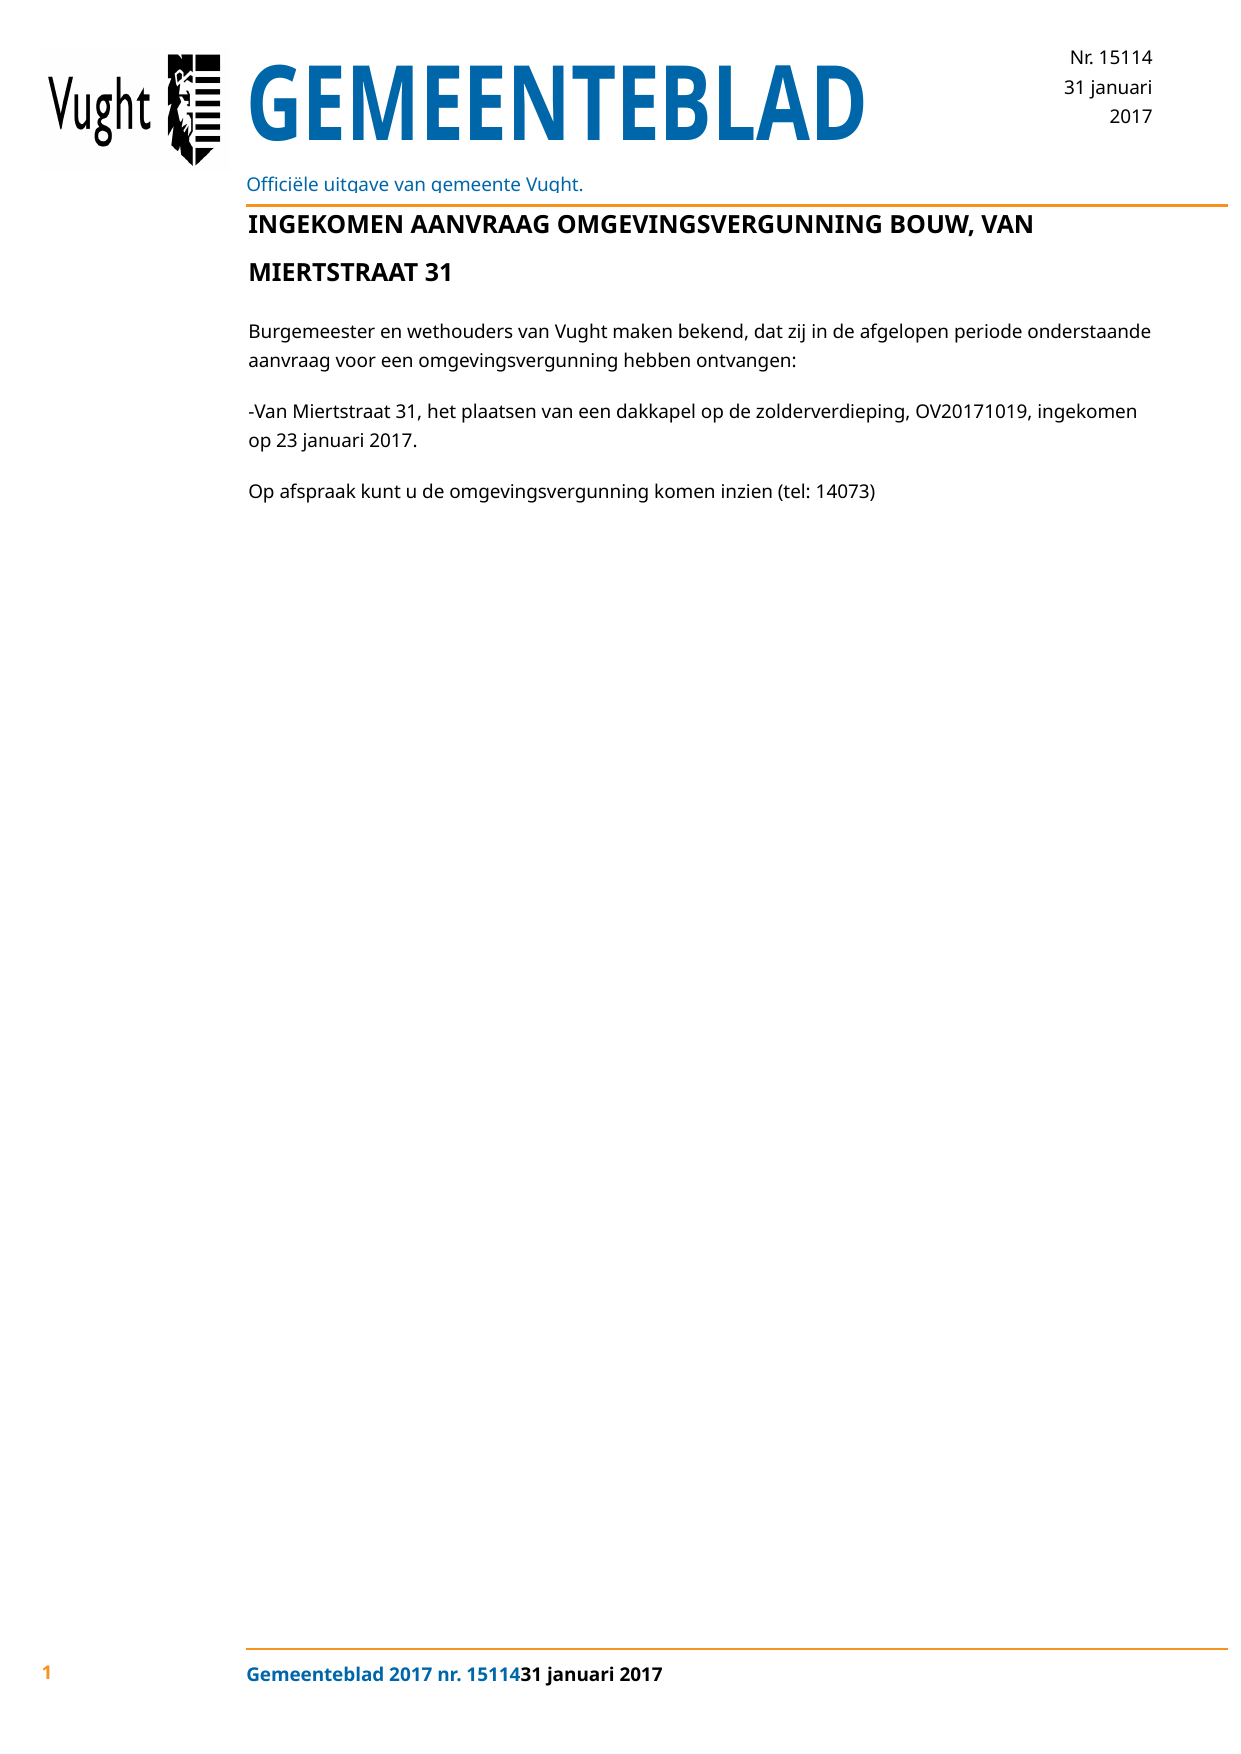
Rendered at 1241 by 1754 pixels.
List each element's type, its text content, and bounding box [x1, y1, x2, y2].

text Burgemeester en wethouders van Vught maken bekend, dat zij in de afgelopen periode onderstaande aanvraag voor een omgevingsvergunning hebben ontvangen: [248, 318, 1152, 373]
text INGEKOMEN AANVRAAG OMGEVINGSVERGUNNING BOUW, VAN MIERTSTRAAT 31 [248, 207, 1152, 288]
text -Van Miertstraat 31, het plaatsen van een dakkapel op de zolderverdieping, OV20171019, ingekomen op 23 januari 2017. [248, 398, 1152, 453]
text Op afspraak kunt u de omgevingsvergunning komen inzien (tel: 14073) [248, 478, 1152, 504]
picture [41, 47, 231, 172]
